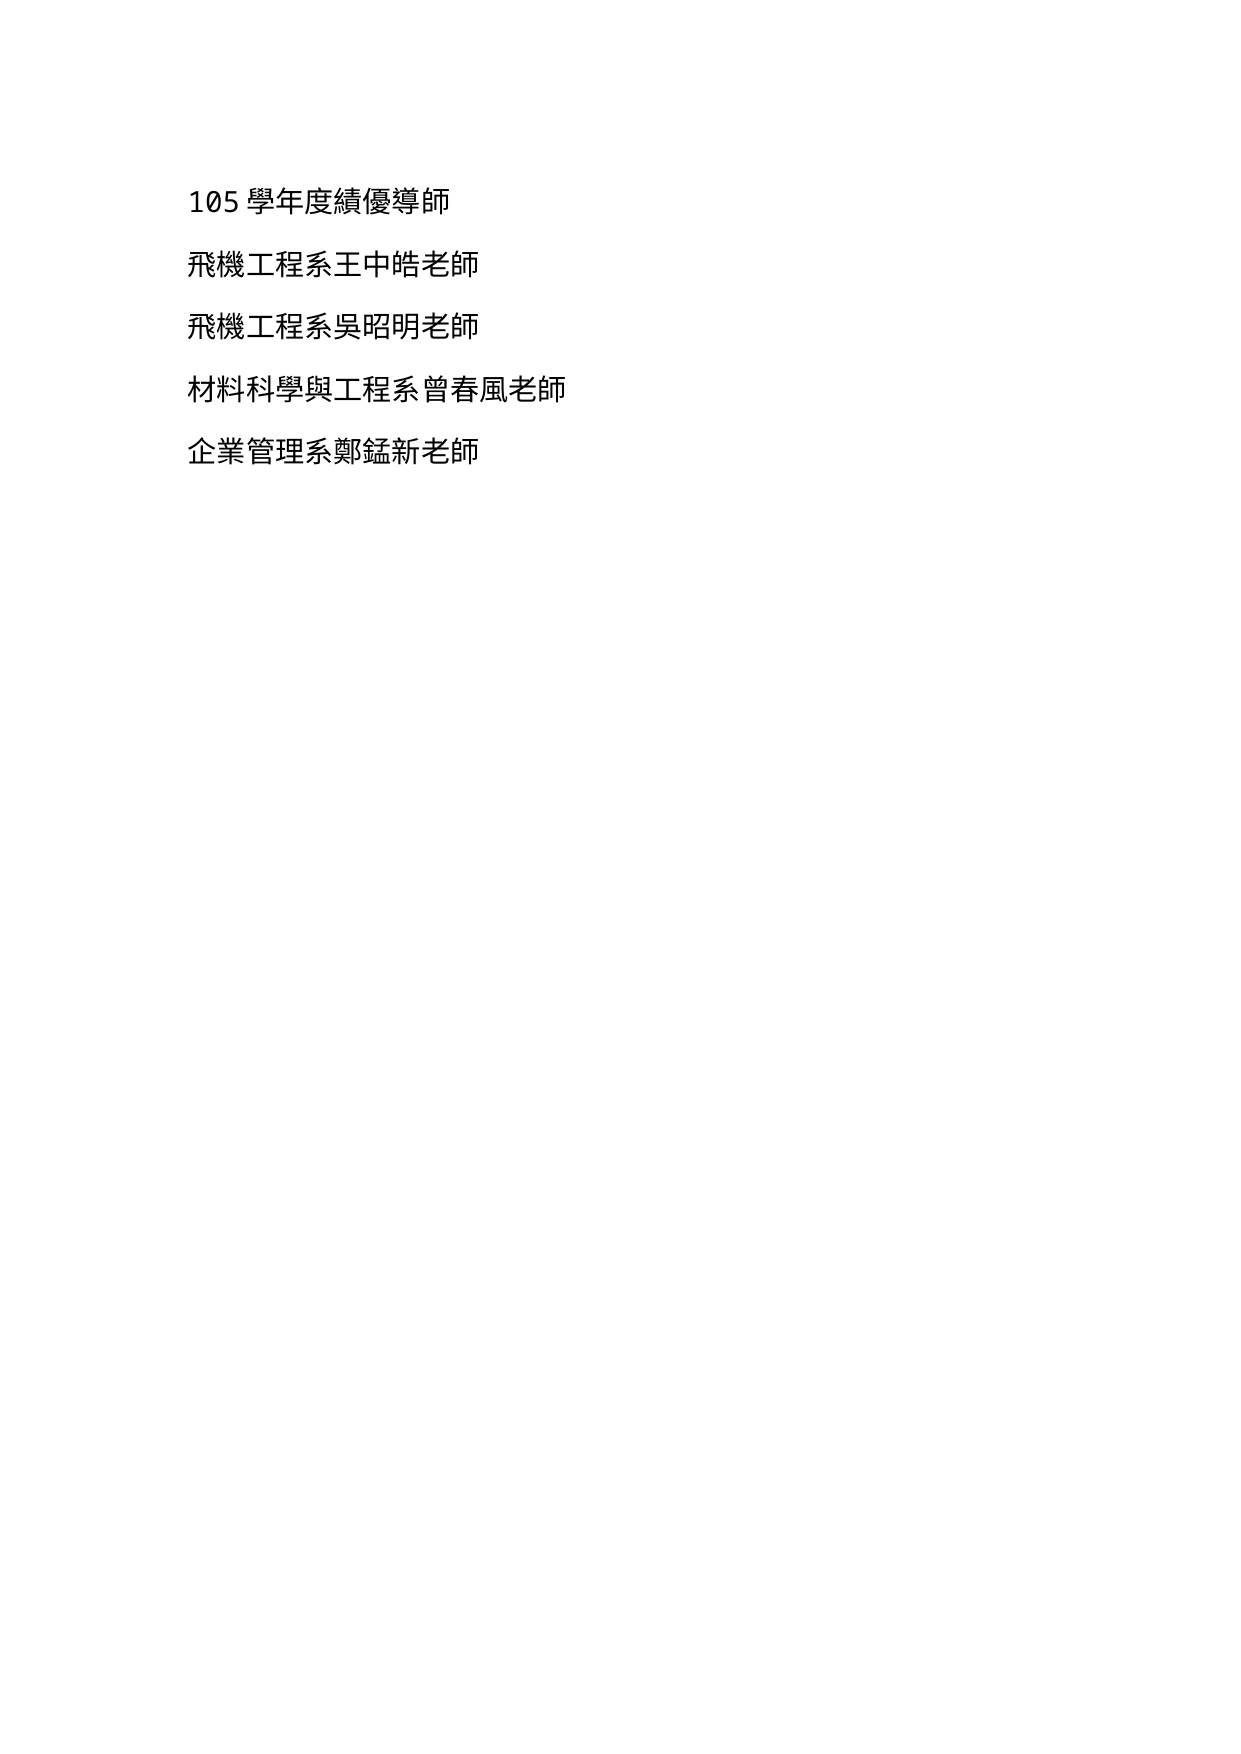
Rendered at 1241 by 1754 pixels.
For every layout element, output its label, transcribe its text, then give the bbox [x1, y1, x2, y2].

text 飛機工程系王中皓老師 [187, 221, 1053, 283]
text 飛機工程系吳昭明老師 [187, 283, 1053, 346]
text 材料科學與工程系曾春風老師 [187, 346, 1053, 408]
text 企業管理系鄭錳新老師 [187, 408, 1053, 471]
text 105學年度績優導師 [187, 158, 1053, 221]
